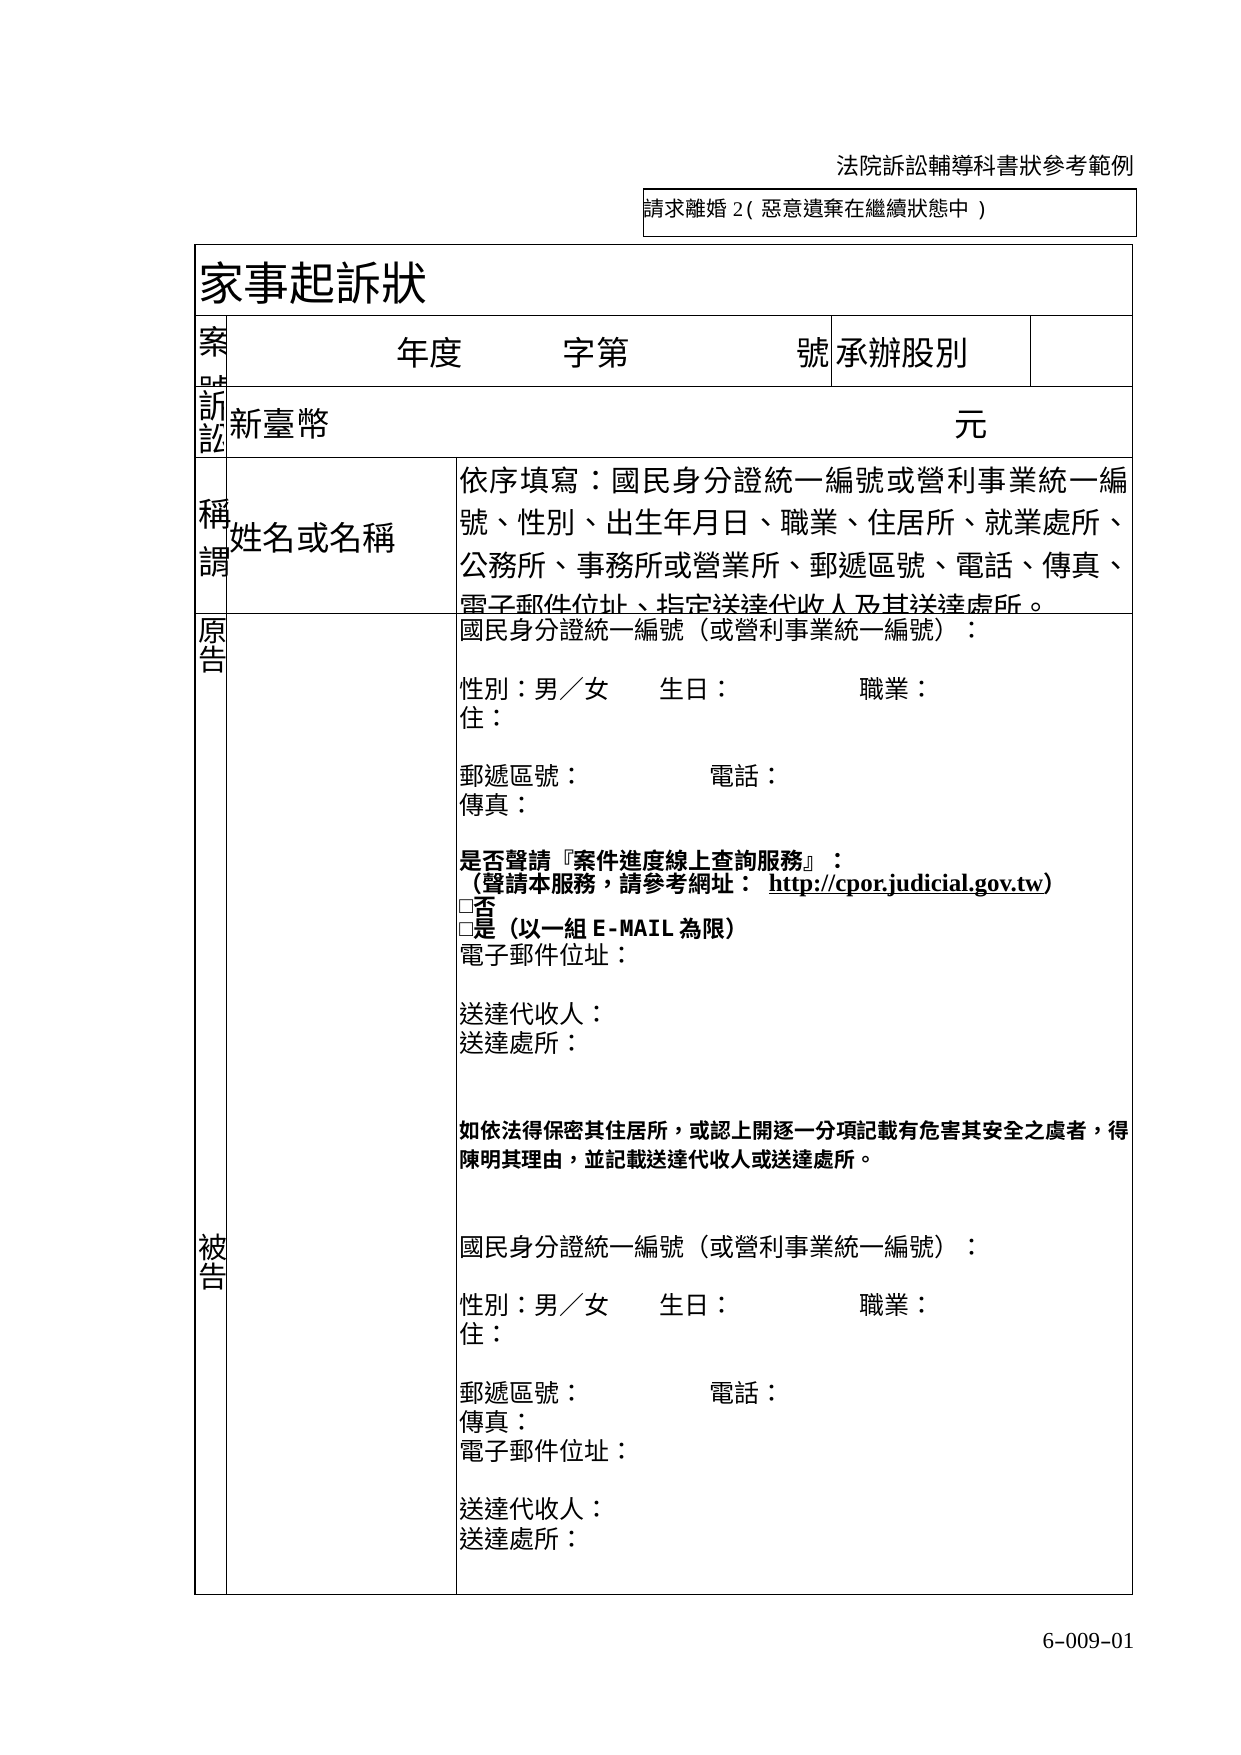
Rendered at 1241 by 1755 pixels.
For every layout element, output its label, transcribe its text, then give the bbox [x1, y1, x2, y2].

table_cell 依序填寫：國民身分證統一編號或營利事業統一編號、性別、出生年月日、職業、住居所、就業處所、公務所、事務所或營業所、郵遞區號、電話、傳真、電子郵件位址、指定送達代收人及其送達處所。 [457, 458, 1132, 613]
table_cell 新臺幣 元 [227, 387, 1132, 457]
table_cell 承辦股別 [832, 316, 1030, 386]
table_cell 國民身分證統一編號（或營利事業統一編號）： 性別：男／女 生日： 職業： 住： 郵遞區號： 電話： 傳真： 是否聲請『案件進度線上查詢服務』： （聲請本服務，請參考網址： http://cpor.judicial.gov.tw） □否 □是（以一組E-MAIL為限） 電子郵件位址： 送達代收人： 送達處所： 如依法得保密其住居所，或認上開逐一分項記載有危害其安全之虞者，得陳明其理由，並記載送達代收人或送達處所。 [457, 614, 1132, 1231]
table_cell [1031, 316, 1132, 386]
table_cell 國民身分證統一編號（或營利事業統一編號）： 性別：男／女 生日： 職業： 住： 郵遞區號： 電話： 傳真： 電子郵件位址： 送達代收人： 送達處所： [457, 1231, 1132, 1593]
table_cell 原告 [196, 614, 226, 1231]
table_cell 案號 [209, 336, 219, 340]
table_cell 年度 字第 號 [227, 316, 831, 386]
table_cell 被告 [196, 1231, 226, 1593]
table_cell 訴訟標的 金額或價額 [196, 387, 226, 457]
table_header 家事起訴狀 [196, 245, 1132, 315]
table_cell 案號 [196, 316, 226, 386]
table_cell [227, 614, 456, 1231]
table_cell [227, 1231, 456, 1593]
table_cell 姓名或名稱 [227, 458, 456, 613]
table_cell 稱謂 [196, 458, 226, 613]
table_cell 案號 [219, 336, 226, 342]
